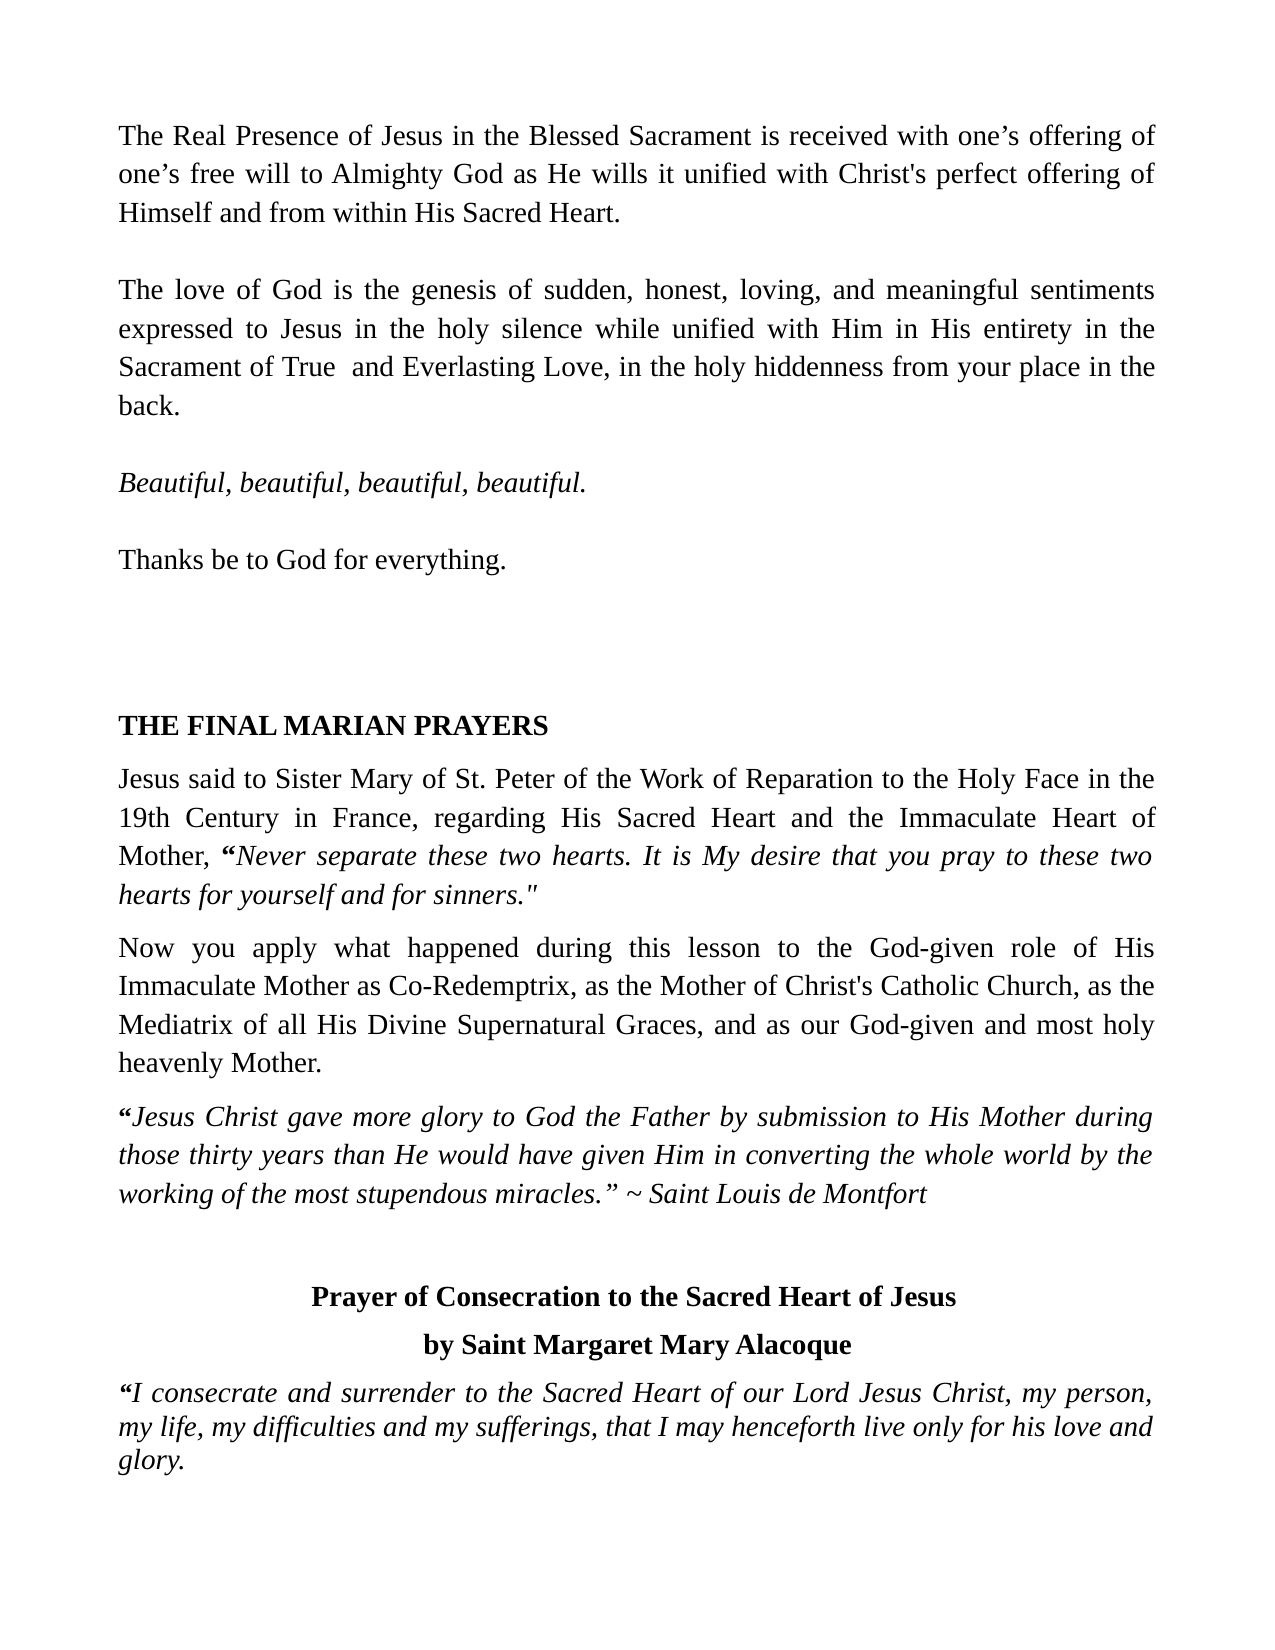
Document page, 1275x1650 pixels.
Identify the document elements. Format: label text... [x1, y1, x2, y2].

text Jesus said to Sister Mary of St. Peter of the Work of Reparation to the Holy Face in the 19th Century in France, regarding His Sacred Heart and the Immaculate Heart of Mother, “Never separate these two hearts. It is My desire that you pray to these two hearts for yourself and for sinners." [118, 761, 1157, 910]
text Prayer of Consecration to the Sacred Heart of Jesus [118, 1279, 1157, 1313]
text The Real Presence of Jesus in the Blessed Sacrament is received with one’s offering of one’s free will to Almighty God as He wills it unified with Christ's perfect offering of Himself and from within His Sacred Heart. [118, 118, 1157, 229]
text “I consecrate and surrender to the Sacred Heart of our Lord Jesus Christ, my person, my life, my difficulties and my sufferings, that I may henceforth live only for his love and glory. [118, 1375, 1157, 1476]
text Now you apply what happened during this lesson to the God-given role of His Immaculate Mother as Co-Redemptrix, as the Mother of Christ's Catholic Church, as the Mediatrix of all His Divine Supernatural Graces, and as our God-given and most holy heavenly Mother. [118, 930, 1157, 1079]
text by Saint Margaret Mary Alacoque [118, 1327, 1157, 1361]
text THE FINAL MARIAN PRAYERS [118, 708, 1157, 742]
text “Jesus Christ gave more glory to God the Father by submission to His Mother during those thirty years than He would have given Him in converting the whole world by the working of the most stupendous miracles.” ~ Saint Louis de Montfort [118, 1099, 1157, 1209]
text Beautiful, beautiful, beautiful, beautiful. [118, 465, 1157, 498]
text The love of God is the genesis of sudden, honest, loving, and meaningful sentiments expressed to Jesus in the holy silence while unified with Him in His entirety in the Sacrament of True and Everlasting Love, in the holy hiddenness from your place in the back. [118, 272, 1157, 421]
text Thanks be to God for everything. [118, 542, 1157, 576]
